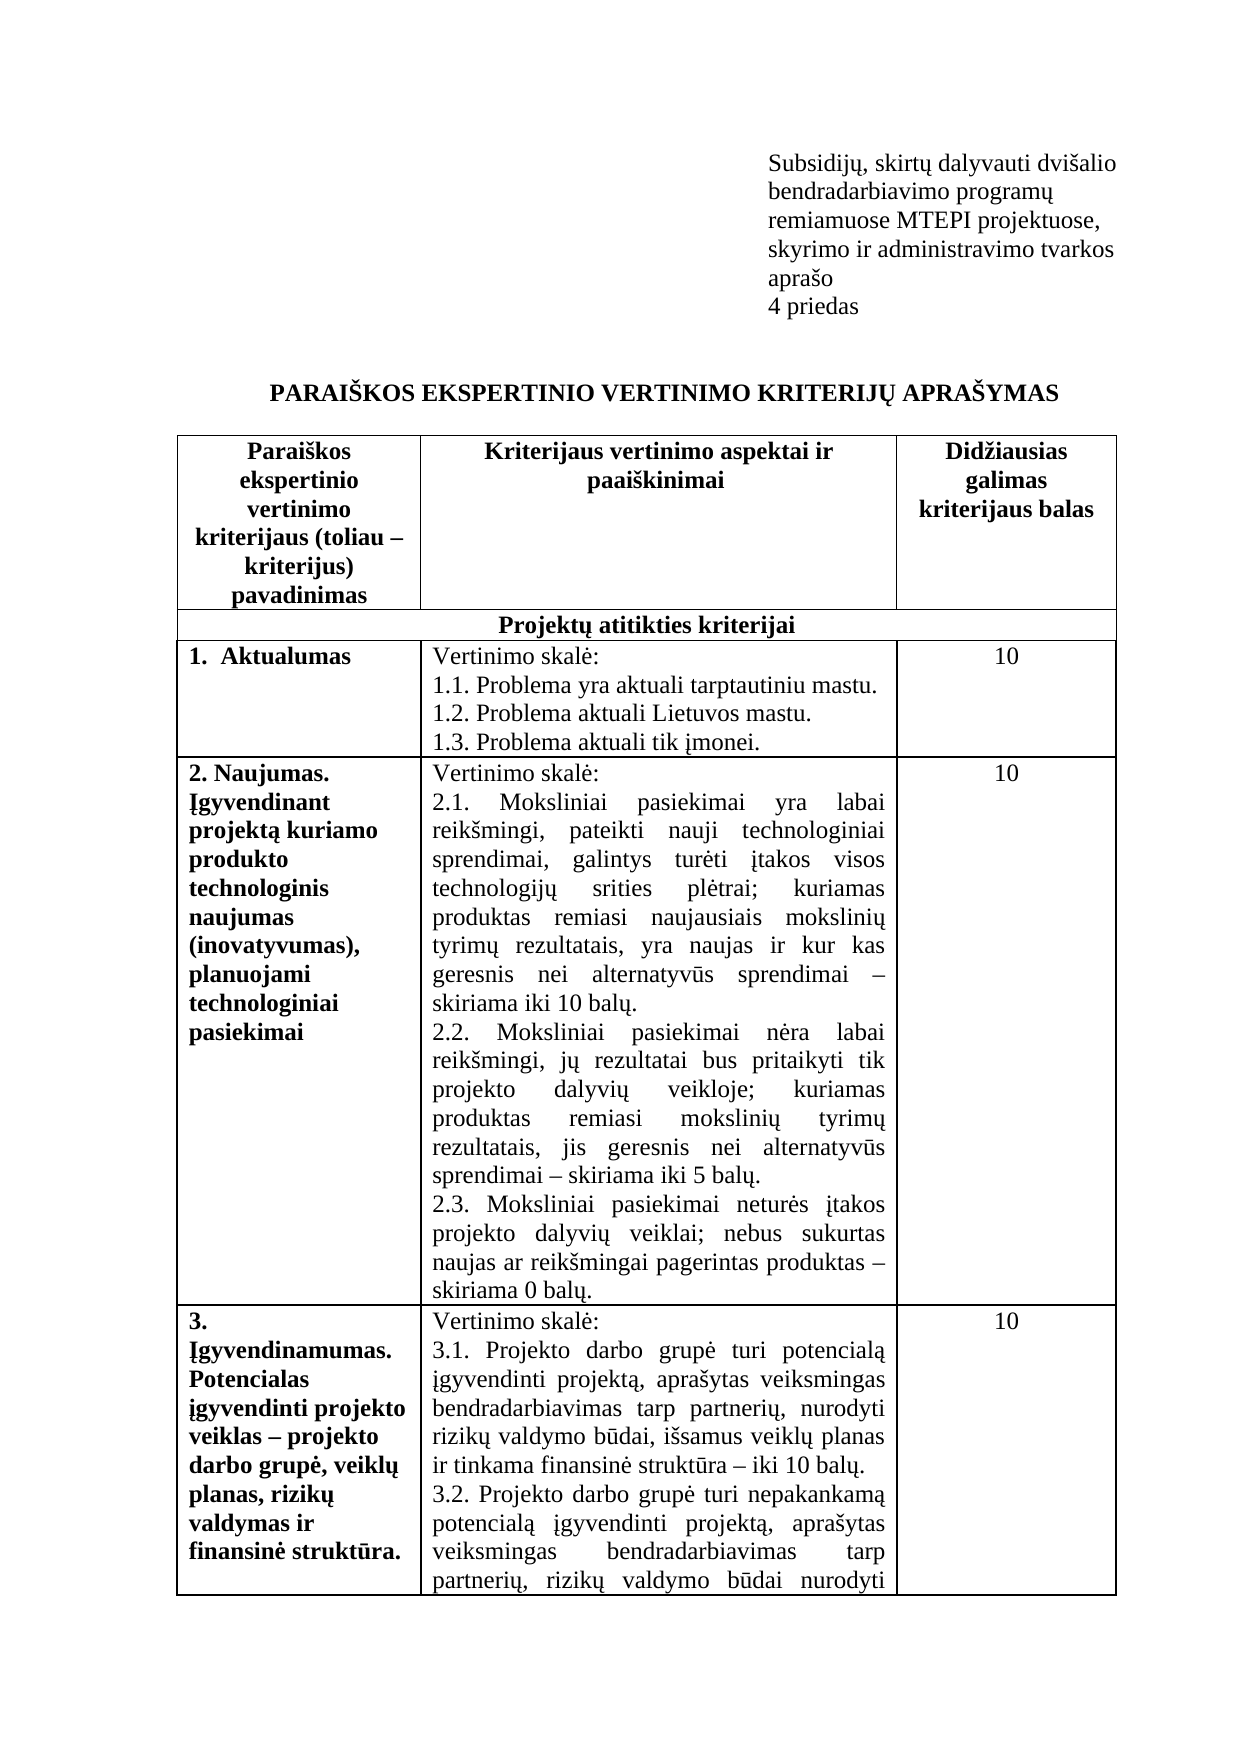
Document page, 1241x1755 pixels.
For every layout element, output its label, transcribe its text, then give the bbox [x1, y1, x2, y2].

table_cell 2. Naujumas. Įgyvendinant projektą kuriamo produkto technologinis naujumas (inovatyvumas), planuojami technologiniai pasiekimai [178, 758, 420, 1304]
table_cell Vertinimo skalė: 3.1. Projekto darbo grupė turi potencialą įgyvendinti projektą, aprašytas veiksmingas bendradarbiavimas tarp partnerių, nurodyti rizikų valdymo būdai, išsamus veiklų planas ir tinkama finansinė struktūra – iki 10 balų. 3.2. Projekto darbo grupė turi nepakankamą potencialą įgyvendinti projektą, aprašytas veiksmingas bendradarbiavimas tarp partnerių, rizikų valdymo būdai nurodyti [422, 1306, 896, 1594]
text 4 priedas [768, 291, 1152, 320]
table_cell 1. Aktualumas [178, 641, 420, 756]
table_cell [1117, 756, 1152, 1304]
table_cell Vertinimo skalė: 2.1. Moksliniai pasiekimai yra labai reikšmingi, pateikti nauji technologiniai sprendimai, galintys turėti įtakos visos technologijų srities plėtrai; kuriamas produktas remiasi naujausiais mokslinių tyrimų rezultatais, yra naujas ir kur kas geresnis nei alternatyvūs sprendimai – skiriama iki 10 balų. 2.2. Moksliniai pasiekimai nėra labai reikšmingi, jų rezultatai bus pritaikyti tik projekto dalyvių veikloje; kuriamas produktas remiasi mokslinių tyrimų rezultatais, jis geresnis nei alternatyvūs sprendimai – skiriama iki 5 balų. 2.3. Moksliniai pasiekimai neturės įtakos projekto dalyvių veiklai; nebus sukurtas naujas ar reikšmingai pagerintas produktas – skiriama 0 balų. [422, 758, 896, 1304]
text skyrimo ir administravimo tvarkos [768, 234, 1152, 263]
text Subsidijų, skirtų dalyvauti dvišalio [768, 148, 1152, 176]
table_header Kriterijaus vertinimo aspektai ir paaiškinimai [421, 436, 896, 609]
table_header Paraiškos ekspertinio vertinimo kriterijaus (toliau – kriterijus) pavadinimas [178, 436, 420, 609]
text bendradarbiavimo programų [768, 176, 1152, 205]
table_cell [1117, 609, 1152, 640]
text remiamuose MTEPI projektuose, [768, 205, 1152, 234]
table_cell 10 [898, 641, 1115, 756]
table_cell 10 [898, 758, 1115, 1304]
table_cell [1117, 640, 1152, 756]
table_cell [1117, 1304, 1152, 1594]
table_cell [1117, 465, 1152, 609]
table_header Didžiausias galimas kriterijaus balas [897, 436, 1116, 609]
table_cell Projektų atitikties kriterijai [178, 610, 1116, 640]
table_cell Vertinimo skalė: 1.1. Problema yra aktuali tarptautiniu mastu. 1.2. Problema aktuali Lietuvos mastu. 1.3. Problema aktuali tik įmonei. [422, 641, 896, 756]
text aprašo [768, 263, 1152, 291]
text PARAIŠKOS EKSPERTINIO VERTINIMO KRITERIJŲ APRAŠYMAS [177, 378, 1152, 406]
table_cell 10 [898, 1306, 1115, 1594]
table_header [1117, 435, 1152, 465]
table_cell 3. Įgyvendinamumas. Potencialas įgyvendinti projekto veiklas – projekto darbo grupė, veiklų planas, rizikų valdymas ir finansinė struktūra. [178, 1306, 420, 1594]
